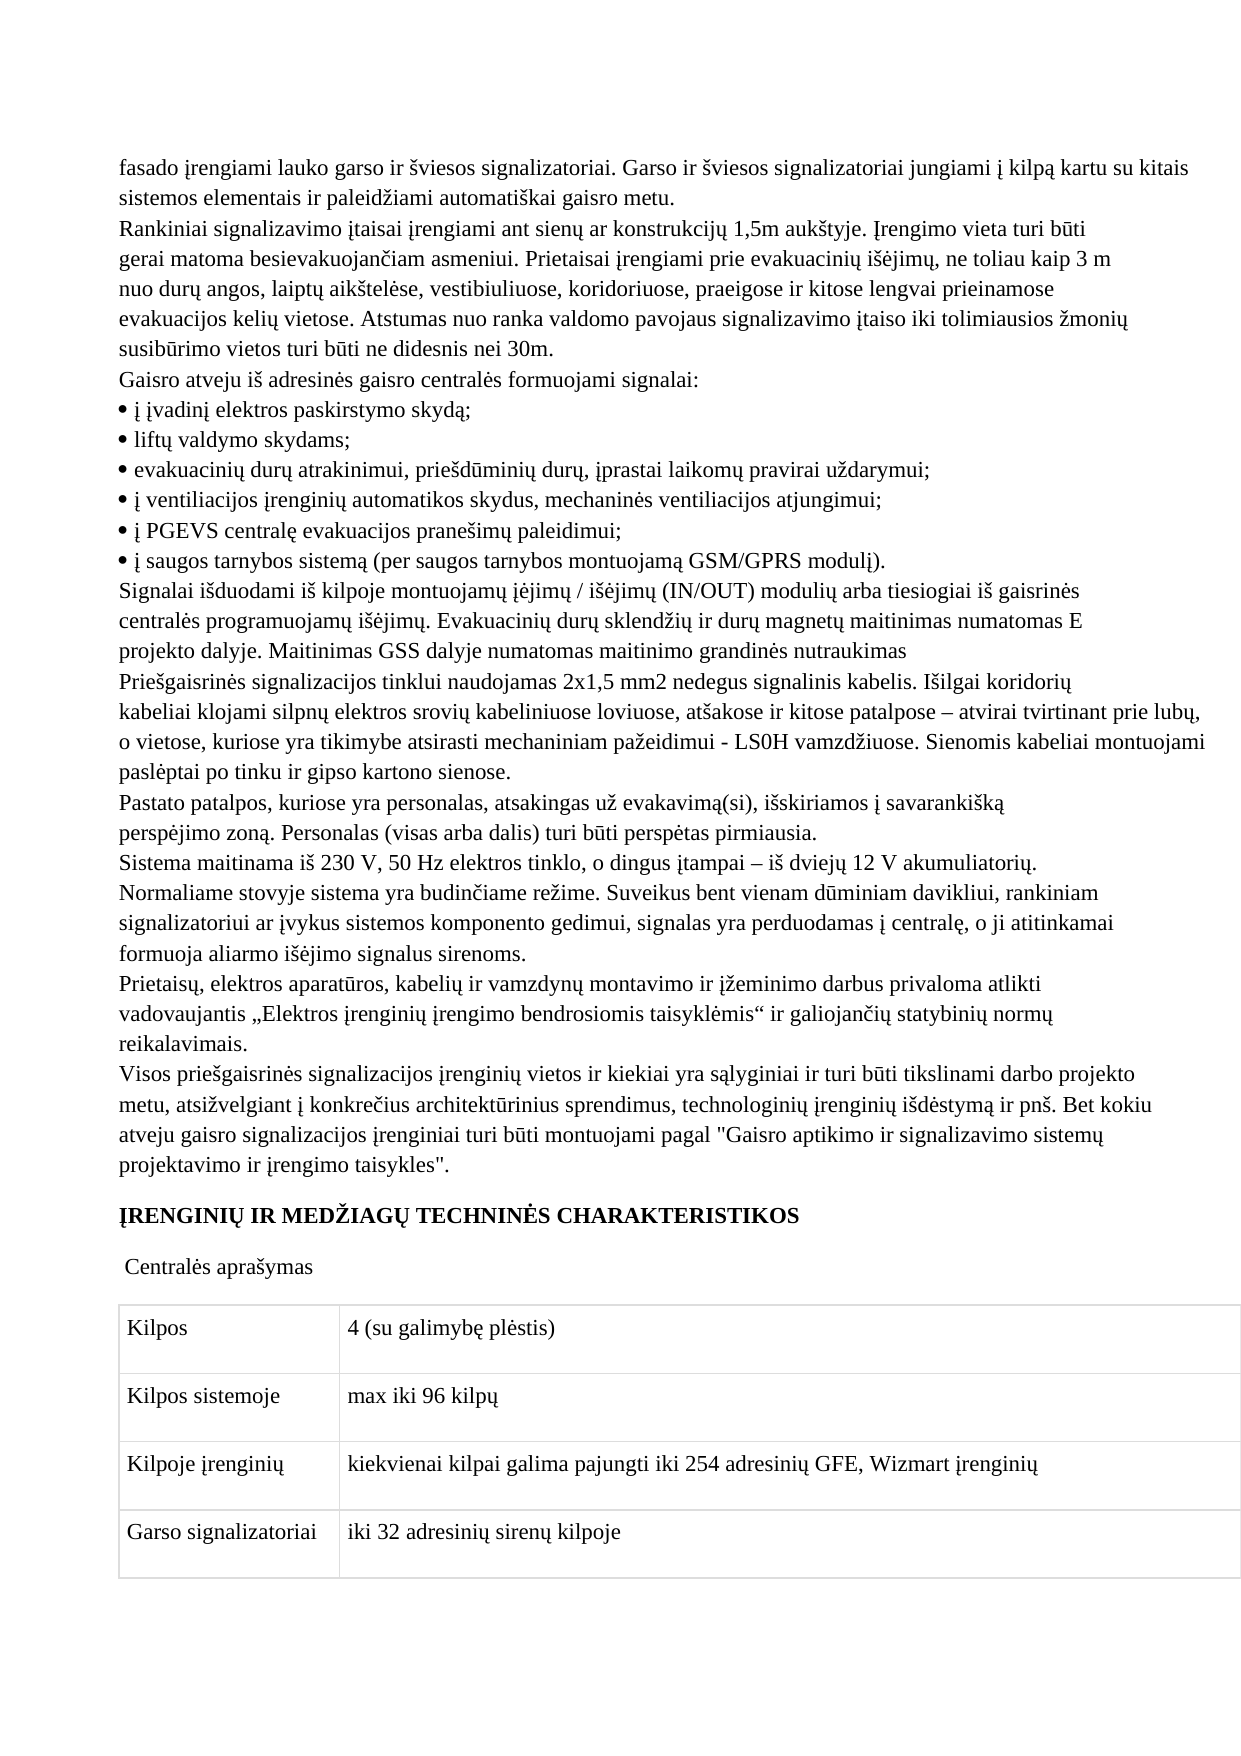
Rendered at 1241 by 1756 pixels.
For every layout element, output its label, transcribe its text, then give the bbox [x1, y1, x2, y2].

text fasado įrengiami lauko garso ir šviesos signalizatoriai. Garso ir šviesos signalizatoriai jungiami į kilpą kartu su kitais sistemos elementais ir paleidžiami automatiškai gaisro metu. Rankiniai signalizavimo įtaisai įrengiami ant sienų ar konstrukcijų 1,5m aukštyje. Įrengimo vieta turi būti gerai matoma besievakuojančiam asmeniui. Prietaisai įrengiami prie evakuacinių išėjimų, ne toliau kaip 3 m nuo durų angos, laiptų aikštelėse, vestibiuliuose, koridoriuose, praeigose ir kitose lengvai prieinamose evakuacijos kelių vietose. Atstumas nuo ranka valdomo pavojaus signalizavimo įtaiso iki tolimiausios žmonių susibūrimo vietos turi būti ne didesnis nei 30m. Gaisro atveju iš adresinės gaisro centralės formuojami signalai:  į įvadinį elektros paskirstymo skydą;  liftų valdymo skydams;  evakuacinių durų atrakinimui, priešdūminių durų, įprastai laikomų pravirai uždarymui;  į ventiliacijos įrenginių automatikos skydus, mechaninės ventiliacijos atjungimui;  į PGEVS centralę evakuacijos pranešimų paleidimui;  į saugos tarnybos sistemą (per saugos tarnybos montuojamą GSM/GPRS modulį). Signalai išduodami iš kilpoje montuojamų įėjimų / išėjimų (IN/OUT) modulių arba tiesiogiai iš gaisrinės centralės programuojamų išėjimų. Evakuacinių durų sklendžių ir durų magnetų maitinimas numatomas E projekto dalyje. Maitinimas GSS dalyje numatomas maitinimo grandinės nutraukimas Priešgaisrinės signalizacijos tinklui naudojamas 2x1,5 mm2 nedegus signalinis kabelis. Išilgai koridorių kabeliai klojami silpnų elektros srovių kabeliniuose loviuose, atšakose ir kitose patalpose – atvirai tvirtinant prie lubų, o vietose, kuriose yra tikimybe atsirasti mechaniniam pažeidimui - LS0H vamzdžiuose. Sienomis kabeliai montuojami paslėptai po tinku ir gipso kartono sienose. Pastato patalpos, kuriose yra personalas, atsakingas už evakavimą(si), išskiriamos į savarankišką perspėjimo zoną. Personalas (visas arba dalis) turi būti perspėtas pirmiausia. Sistema maitinama iš 230 V, 50 Hz elektros tinklo, o dingus įtampai – iš dviejų 12 V akumuliatorių. Normaliame stovyje sistema yra budinčiame režime. Suveikus bent vienam dūminiam davikliui, rankiniam signalizatoriui ar įvykus sistemos komponento gedimui, signalas yra perduodamas į centralę, o ji atitinkamai formuoja aliarmo išėjimo signalus sirenoms. Prietaisų, elektros aparatūros, kabelių ir vamzdynų montavimo ir įžeminimo darbus privaloma atlikti vadovaujantis „Elektros įrenginių įrengimo bendrosiomis taisyklėmis“ ir galiojančių statybinių normų reikalavimais. Visos priešgaisrinės signalizacijos įrenginių vietos ir kiekiai yra sąlyginiai ir turi būti tikslinami darbo projekto metu, atsižvelgiant į konkrečius architektūrinius sprendimus, technologinių įrenginių išdėstymą ir pnš. Bet kokiu atveju gaisro signalizacijos įrenginiai turi būti montuojami pagal "Gaisro aptikimo ir signalizavimo sistemų projektavimo ir įrengimo taisykles". [119, 154, 1216, 1177]
text ĮRENGINIŲ IR MEDŽIAGŲ TECHNINĖS CHARAKTERISTIKOS [119, 1202, 1216, 1228]
table_cell Kilpoje įrenginių [120, 1442, 339, 1509]
table_cell max iki 96 kilpų [340, 1374, 1240, 1441]
table_header Kilpos [120, 1306, 339, 1372]
table_cell Kilpos sistemoje [120, 1374, 339, 1441]
table_header 4 (su galimybę plėstis) [340, 1306, 1240, 1372]
table_cell Garso signalizatoriai [120, 1511, 339, 1577]
text Centralės aprašymas [119, 1253, 1216, 1279]
table_cell iki 32 adresinių sirenų kilpoje [340, 1511, 1240, 1577]
table_cell kiekvienai kilpai galima pajungti iki 254 adresinių GFE, Wizmart įrenginių [340, 1442, 1240, 1509]
